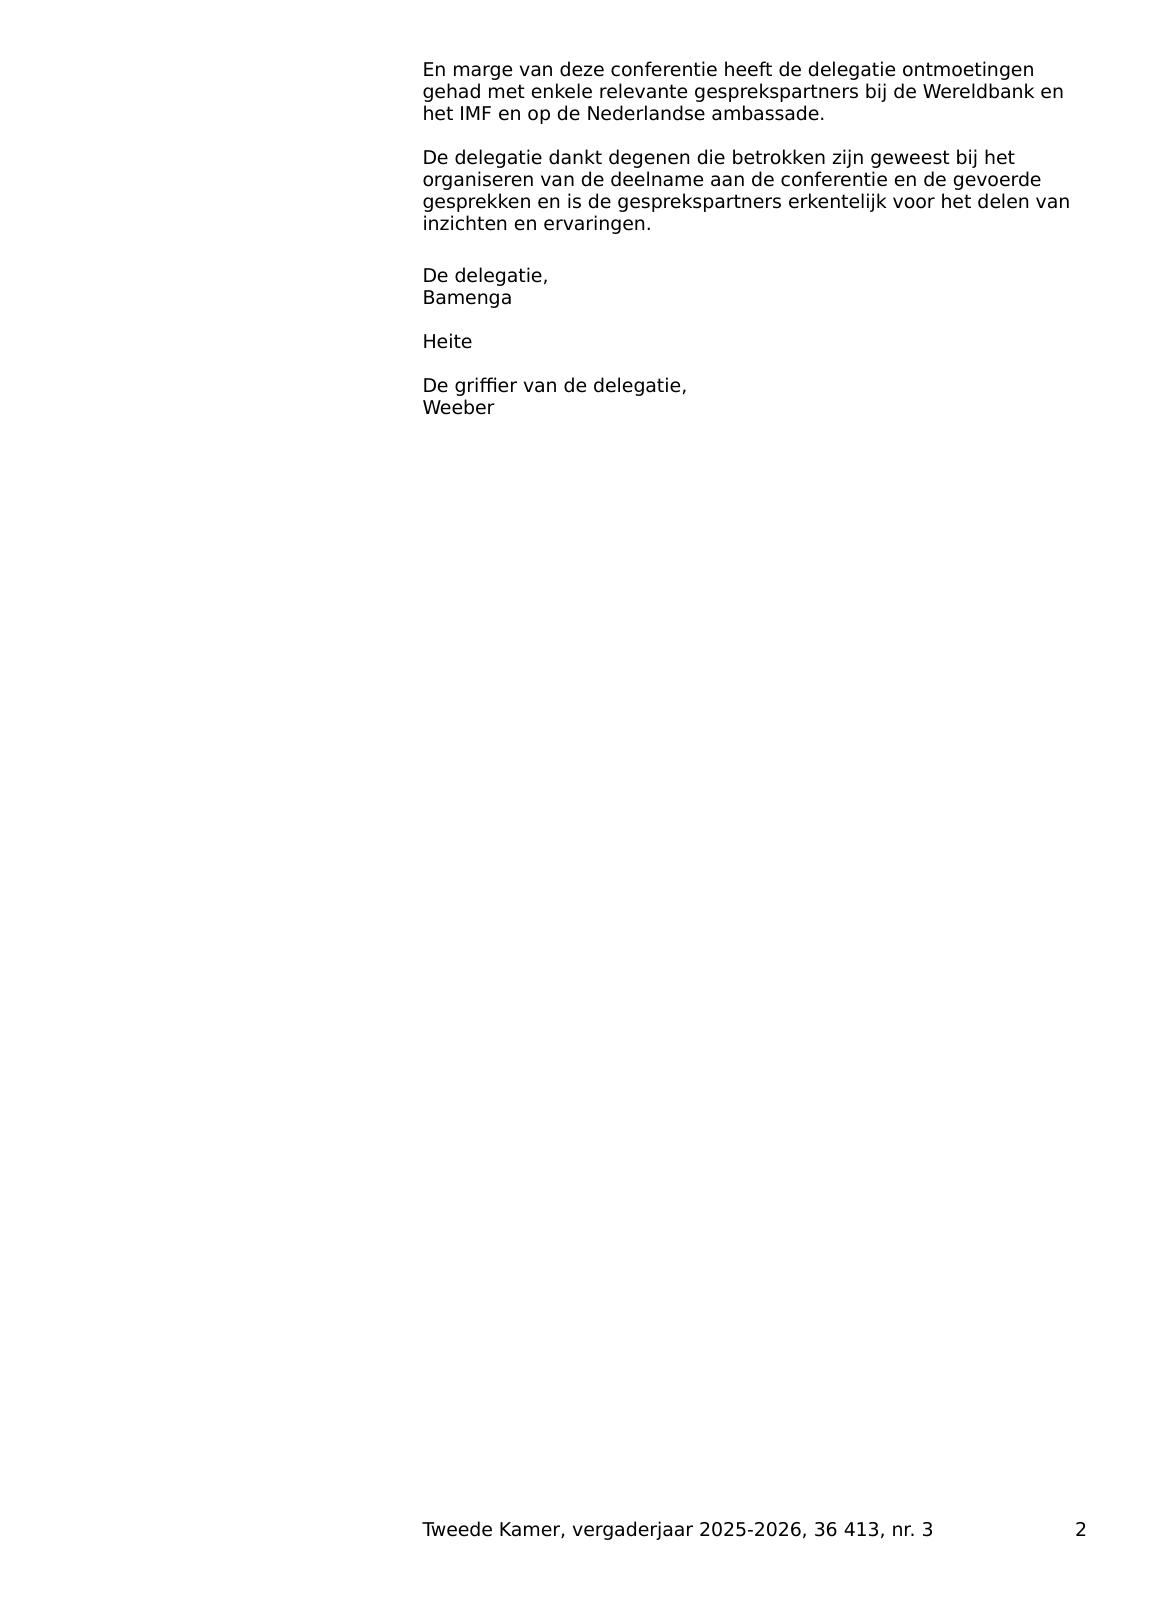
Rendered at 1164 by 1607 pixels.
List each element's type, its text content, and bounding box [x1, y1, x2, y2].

text En marge van deze conferentie heeft de delegatie ontmoetingen gehad met enkele relevante gesprekspartners bij de Wereldbank en het IMF en op de Nederlandse ambassade. [422, 59, 1087, 125]
text De delegatie dankt degenen die betrokken zijn geweest bij het organiseren van de deelname aan de conferentie en de gevoerde gesprekken en is de gesprekspartners erkentelijk voor het delen van inzichten en ervaringen. [422, 147, 1087, 235]
text De delegatie, Bamenga Heite [422, 265, 1087, 353]
text De griffier van de delegatie, Weeber [422, 375, 1087, 419]
